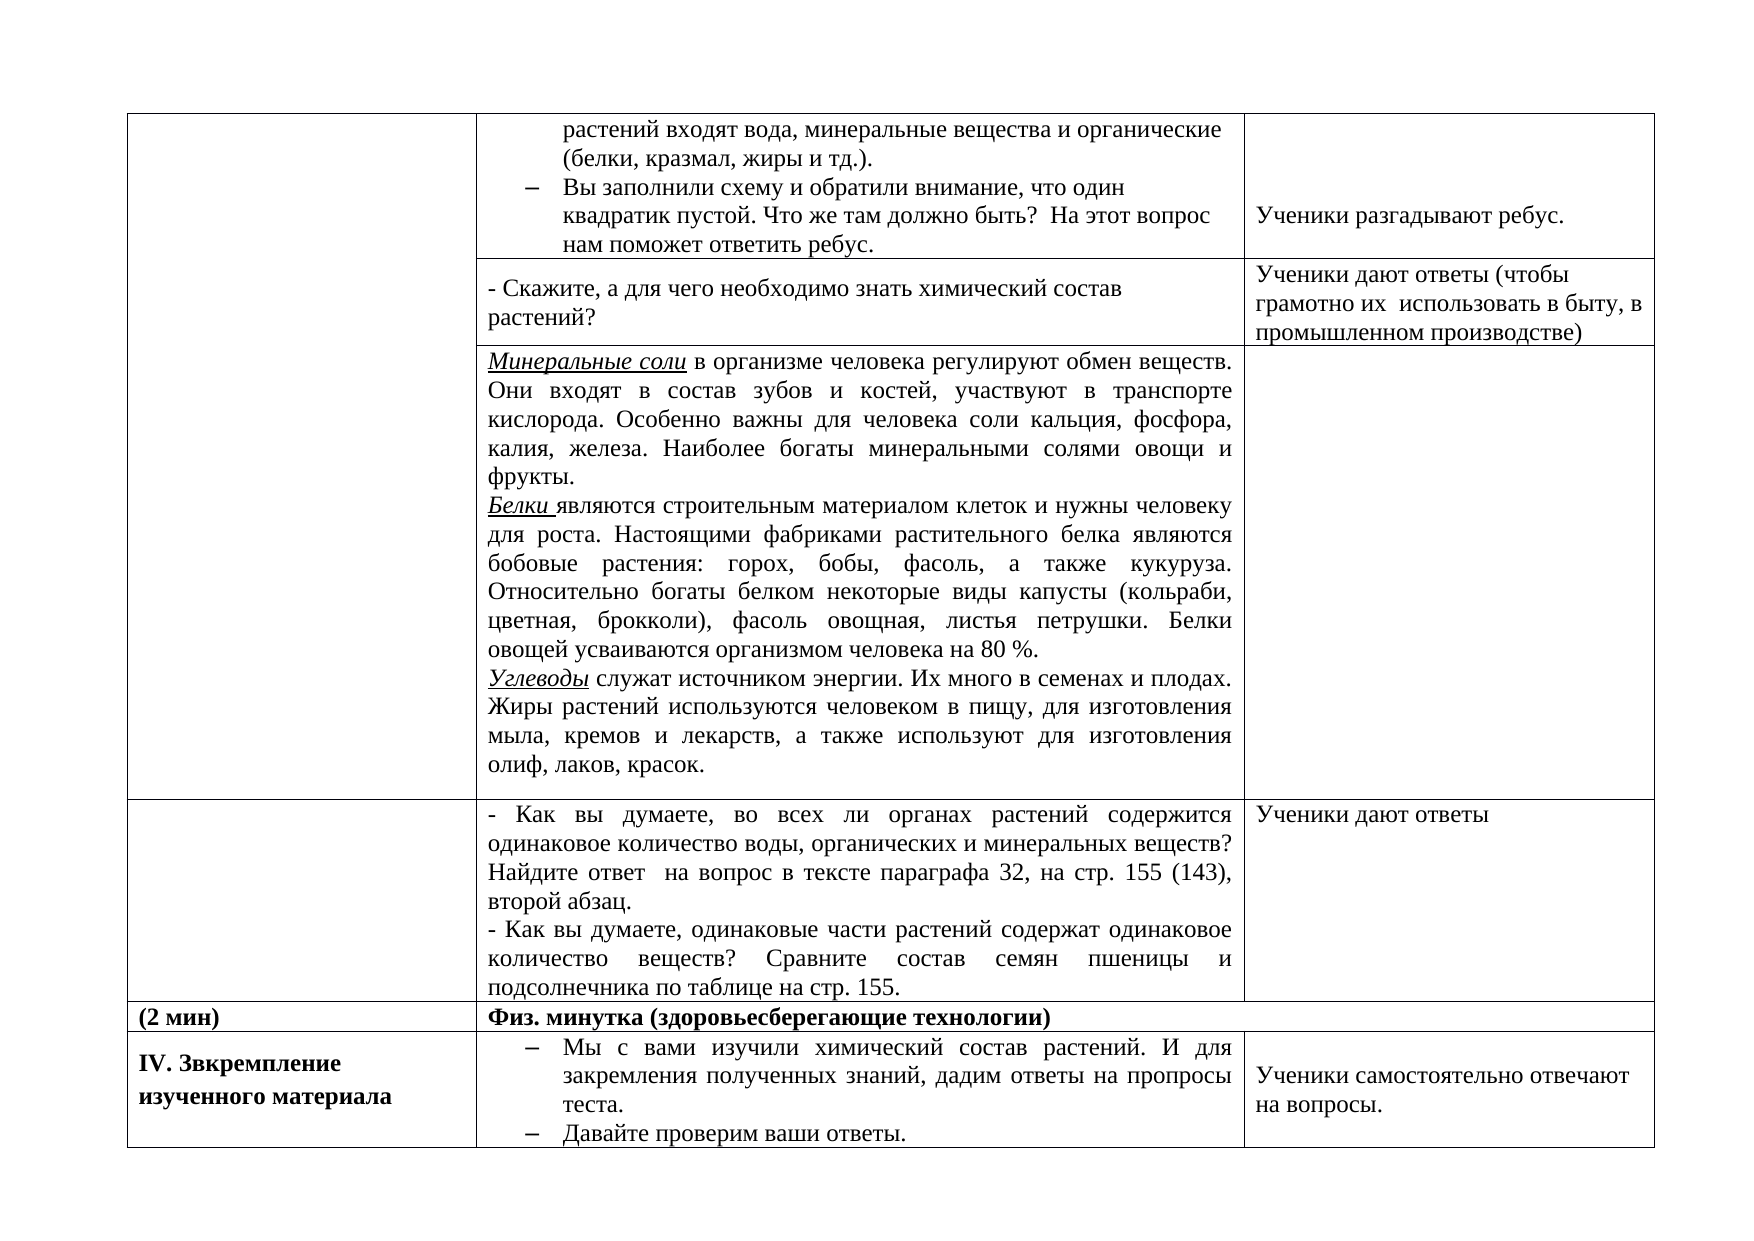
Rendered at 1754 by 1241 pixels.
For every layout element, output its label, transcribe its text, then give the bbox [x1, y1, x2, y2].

table_cell (2 мин) [128, 1002, 476, 1031]
table_cell Ученики самостоятельно отвечают на вопросы. [1245, 1032, 1654, 1147]
table_cell Ученики дают ответы [1245, 800, 1654, 1001]
table_cell [1245, 346, 1654, 798]
table_cell [128, 800, 476, 1001]
table_cell Минеральные соли в организме человека регулируют обмен веществ. Они входят в состав зубов и костей, участвуют в транспорте кислорода. Особенно важны для человека соли кальция, фосфора, калия, железа. Наиболее богаты минеральными солями овощи и фрукты. Белки являются строительным материалом клеток и нужны человеку для роста. Настоящими фабриками растительного белка являются бобовые растения: горох, бобы, фасоль, а также кукуруза. Относительно богаты белком некоторые виды капусты (кольраби, цветная, брокколи), фасоль овощная, листья петрушки. Белки овощей усваиваются организмом человека на 80 %. Углеводы служат источником энергии. Их много в семенах и плодах. Жиры растений используются человеком в пищу, для изготовления мыла, кремов и лекарств, а также используют для изготовления олиф, лаков, красок. [477, 346, 1244, 798]
table_cell Ученики разгадывают ребус. [1245, 114, 1654, 258]
table_cell - Скажите, а для чего необходимо знать химический состав растений? [477, 259, 1244, 345]
table_cell растений входят вода, минеральные вещества и органические (белки, кразмал, жиры и тд.). Вы заполнили схему и обратили внимание, что один квадратик пустой. Что же там должно быть? На этот вопрос нам поможет ответить ребус. [477, 114, 1244, 258]
table_cell Ученики дают ответы (чтобы грамотно их использовать в быту, в промышленном производстве) [1245, 259, 1654, 345]
table_cell - Как вы думаете, во всех ли органах растений содержится одинаковое количество воды, органических и минеральных веществ? Найдите ответ на вопрос в тексте параграфа 32, на стр. 155 (143), второй абзац. - Как вы думаете, одинаковые части растений содержат одинаковое количество веществ? Сравните состав семян пшеницы и подсолнечника по таблице на стр. 155. [477, 800, 1244, 1001]
table_cell Физ. минутка (здоровьесберегающие технологии) [477, 1002, 1654, 1031]
table_cell [128, 114, 476, 798]
table_cell Мы с вами изучили химический состав растений. И для закремления полученных знаний, дадим ответы на пропросы теста. Давайте проверим ваши ответы. [477, 1032, 1244, 1147]
table_cell IV. Звкремпление изученного материала [128, 1032, 476, 1147]
